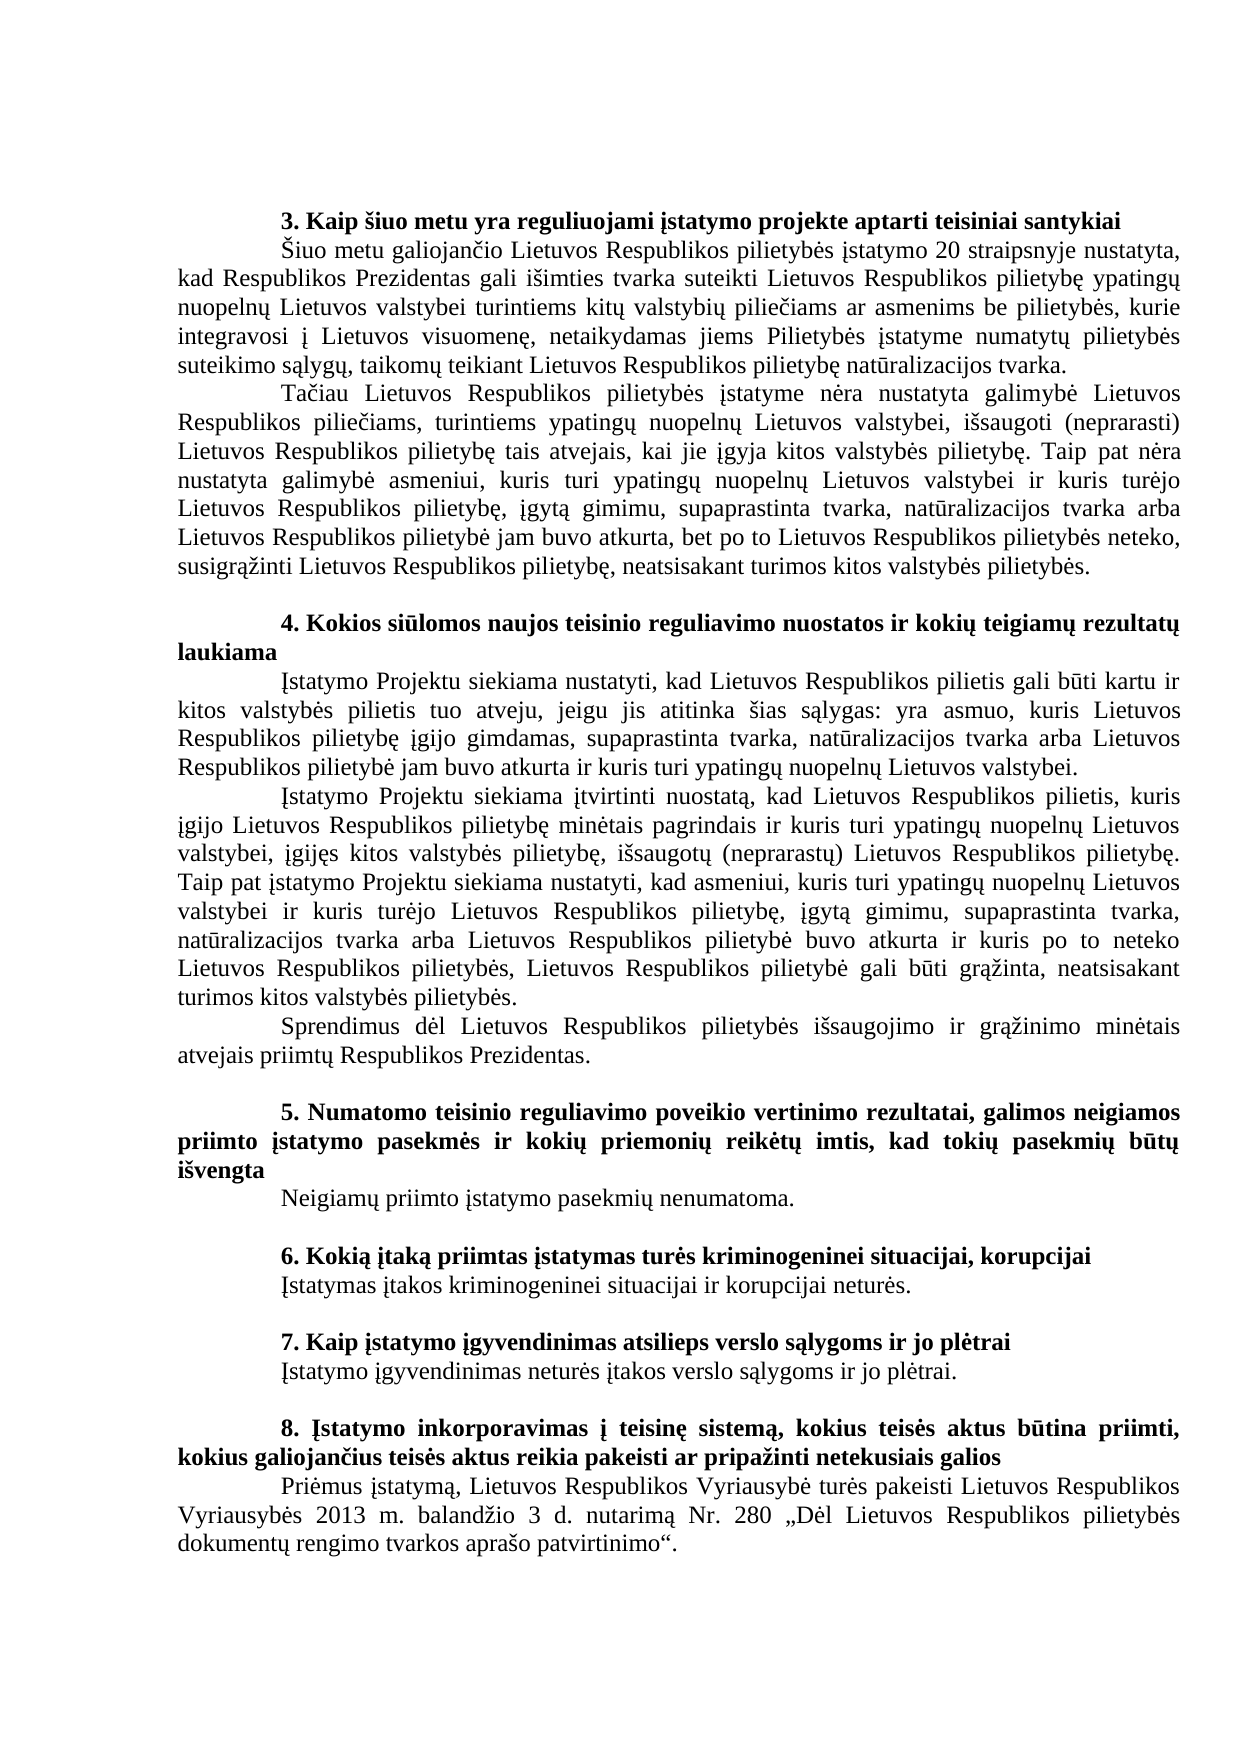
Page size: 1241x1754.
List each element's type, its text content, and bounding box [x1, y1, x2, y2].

text 7. Kaip įstatymo įgyvendinimas atsilieps verslo sąlygoms ir jo plėtrai [177, 1327, 1181, 1356]
text 5. Numatomo teisinio reguliavimo poveikio vertinimo rezultatai, galimos neigiamos priimto įstatymo pasekmės ir kokių priemonių reikėtų imtis, kad tokių pasekmių būtų išvengta [177, 1097, 1181, 1183]
text 8. Įstatymo inkorporavimas į teisinę sistemą, kokius teisės aktus būtina priimti, kokius galiojančius teisės aktus reikia pakeisti ar pripažinti netekusiais galios [177, 1413, 1181, 1471]
text Priėmus įstatymą, Lietuvos Respublikos Vyriausybė turės pakeisti Lietuvos Respublikos Vyriausybės 2013 m. balandžio 3 d. nutarimą Nr. 280 „Dėl Lietuvos Respublikos pilietybės dokumentų rengimo tvarkos aprašo patvirtinimo“. [177, 1471, 1181, 1557]
text Neigiamų priimto įstatymo pasekmių nenumatoma. [177, 1183, 1181, 1212]
text 6. Kokią įtaką priimtas įstatymas turės kriminogeninei situacijai, korupcijai [177, 1241, 1181, 1270]
text Įstatymo Projektu siekiama nustatyti, kad Lietuvos Respublikos pilietis gali būti kartu ir kitos valstybės pilietis tuo atveju, jeigu jis atitinka šias sąlygas: yra asmuo, kuris Lietuvos Respublikos pilietybę įgijo gimdamas, supaprastinta tvarka, natūralizacijos tvarka arba Lietuvos Respublikos pilietybė jam buvo atkurta ir kuris turi ypatingų nuopelnų Lietuvos valstybei. [177, 666, 1181, 781]
text Šiuo metu galiojančio Lietuvos Respublikos pilietybės įstatymo 20 straipsnyje nustatyta, kad Respublikos Prezidentas gali išimties tvarka suteikti Lietuvos Respublikos pilietybę ypatingų nuopelnų Lietuvos valstybei turintiems kitų valstybių piliečiams ar asmenims be pilietybės, kurie integravosi į Lietuvos visuomenę, netaikydamas jiems Pilietybės įstatyme numatytų pilietybės suteikimo sąlygų, taikomų teikiant Lietuvos Respublikos pilietybę natūralizacijos tvarka. [177, 235, 1181, 378]
text Įstatymo Projektu siekiama įtvirtinti nuostatą, kad Lietuvos Respublikos pilietis, kuris įgijo Lietuvos Respublikos pilietybę minėtais pagrindais ir kuris turi ypatingų nuopelnų Lietuvos valstybei, įgijęs kitos valstybės pilietybę, išsaugotų (neprarastų) Lietuvos Respublikos pilietybę. Taip pat įstatymo Projektu siekiama nustatyti, kad asmeniui, kuris turi ypatingų nuopelnų Lietuvos valstybei ir kuris turėjo Lietuvos Respublikos pilietybę, įgytą gimimu, supaprastinta tvarka, natūralizacijos tvarka arba Lietuvos Respublikos pilietybė buvo atkurta ir kuris po to neteko Lietuvos Respublikos pilietybės, Lietuvos Respublikos pilietybė gali būti grąžinta, neatsisakant turimos kitos valstybės pilietybės. [177, 781, 1181, 1011]
text 4. Kokios siūlomos naujos teisinio reguliavimo nuostatos ir kokių teigiamų rezultatų laukiama [177, 608, 1181, 666]
text Sprendimus dėl Lietuvos Respublikos pilietybės išsaugojimo ir grąžinimo minėtais atvejais priimtų Respublikos Prezidentas. [177, 1011, 1181, 1068]
text Įstatymo įgyvendinimas neturės įtakos verslo sąlygoms ir jo plėtrai. [177, 1356, 1181, 1385]
text 3. Kaip šiuo metu yra reguliuojami įstatymo projekte aptarti teisiniai santykiai [177, 206, 1181, 235]
text Įstatymas įtakos kriminogeninei situacijai ir korupcijai neturės. [177, 1270, 1181, 1298]
text Tačiau Lietuvos Respublikos pilietybės įstatyme nėra nustatyta galimybė Lietuvos Respublikos piliečiams, turintiems ypatingų nuopelnų Lietuvos valstybei, išsaugoti (neprarasti) Lietuvos Respublikos pilietybę tais atvejais, kai jie įgyja kitos valstybės pilietybę. Taip pat nėra nustatyta galimybė asmeniui, kuris turi ypatingų nuopelnų Lietuvos valstybei ir kuris turėjo Lietuvos Respublikos pilietybę, įgytą gimimu, supaprastinta tvarka, natūralizacijos tvarka arba Lietuvos Respublikos pilietybė jam buvo atkurta, bet po to Lietuvos Respublikos pilietybės neteko, susigrąžinti Lietuvos Respublikos pilietybę, neatsisakant turimos kitos valstybės pilietybės. [177, 378, 1181, 580]
